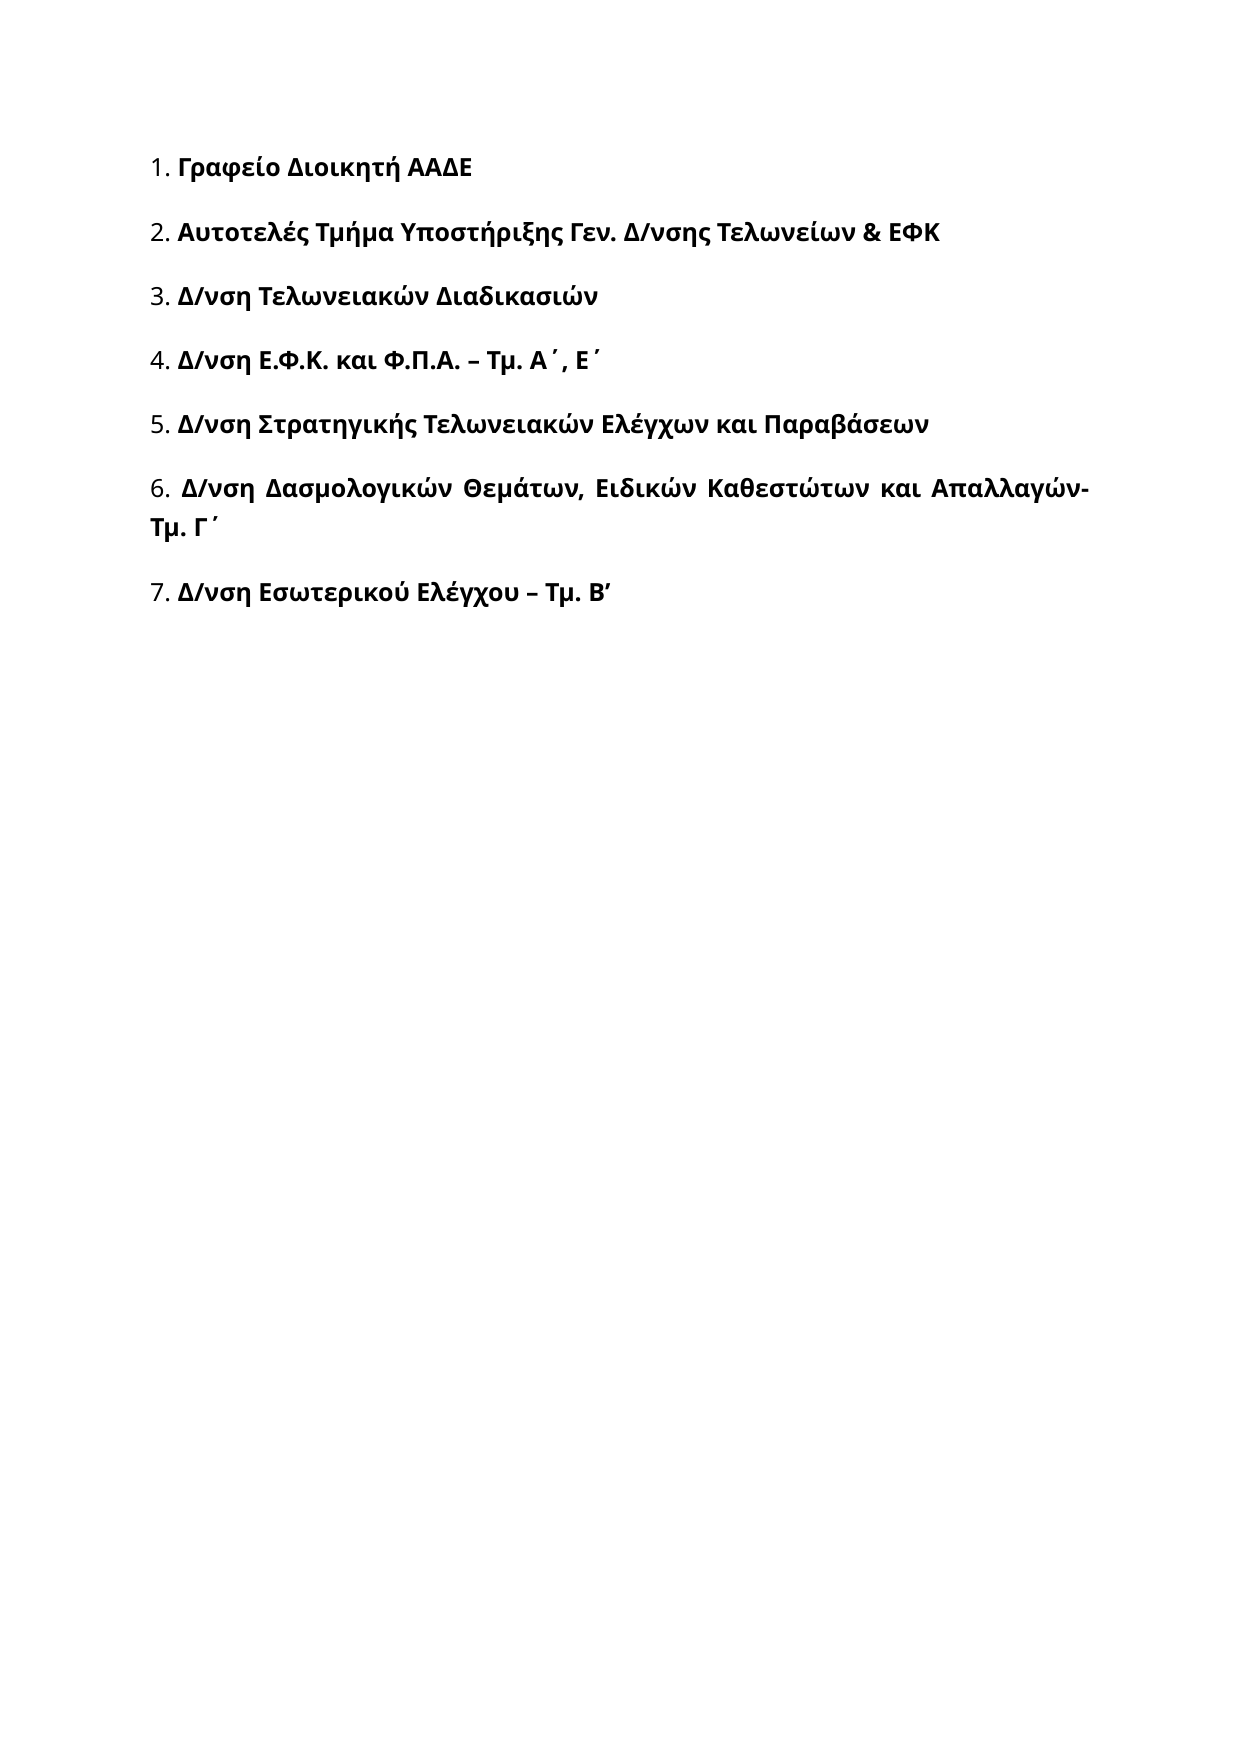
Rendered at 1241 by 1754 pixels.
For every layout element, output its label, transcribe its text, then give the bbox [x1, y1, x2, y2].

text 5. Δ/νση Στρατηγικής Τελωνειακών Ελέγχων και Παραβάσεων [150, 407, 1090, 441]
text 6. Δ/νση Δασμολογικών Θεμάτων, Ειδικών Καθεστώτων και Απαλλαγών- Τμ. Γ΄ [150, 471, 1090, 544]
text 4. Δ/νση Ε.Φ.Κ. και Φ.Π.Α. – Τμ. Α΄, Ε΄ [150, 342, 1090, 377]
text 3. Δ/νση Τελωνειακών Διαδικασιών [150, 278, 1090, 312]
text 1. Γραφείο Διοικητή ΑΑΔΕ [150, 150, 1090, 184]
text 2. Αυτοτελές Τμήμα Υποστήριξης Γεν. Δ/νσης Τελωνείων & ΕΦΚ [150, 214, 1090, 248]
text 7. Δ/νση Εσωτερικού Ελέγχου – Τμ. Β’ [150, 574, 1090, 608]
